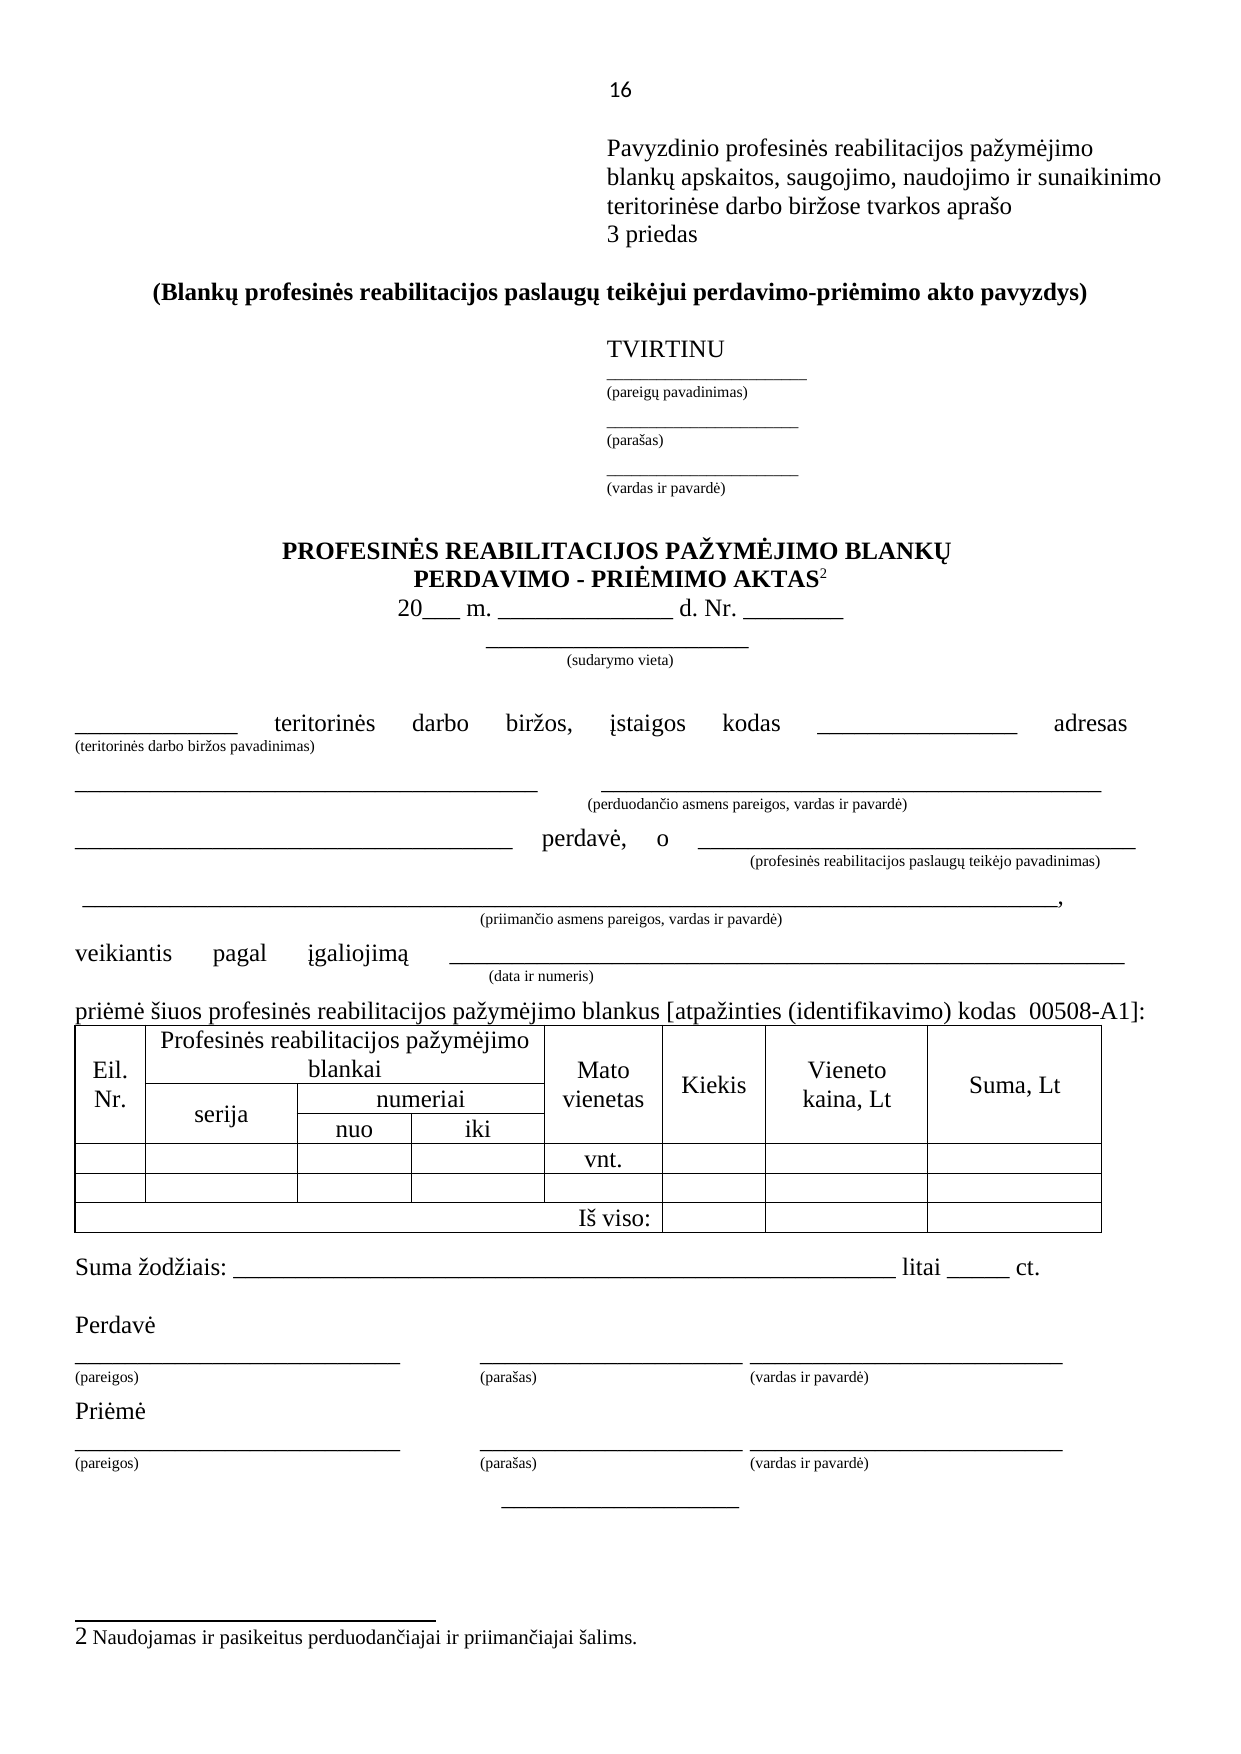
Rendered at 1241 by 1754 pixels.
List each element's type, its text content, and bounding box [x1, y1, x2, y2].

table_cell [545, 1174, 662, 1202]
text Priėmė [75, 1396, 1165, 1425]
text 3 priedas [607, 219, 1165, 248]
text (pareigos) (parašas) (vardas ir pavardė) [75, 1453, 1165, 1482]
text _______________________ [607, 459, 1165, 478]
table_header Suma, Lt [928, 1026, 1101, 1143]
text 20___ m. ______________ d. Nr. ________ [75, 593, 1165, 622]
text priėmė šiuos profesinės reabilitacijos pažymėjimo blankus [atpažinties (identifikavimo) kodas 00508-A1]: [75, 996, 1165, 1024]
table_cell serija [146, 1084, 297, 1143]
text ___________________________________ perdavė, o ___________________________________ (profesinės reabilitacijos paslaugų teikėjo pavadinimas) [75, 823, 1165, 881]
text PROFESINĖS REABILITACIJOS PAŽYMĖJIMO BLANKŲ [75, 536, 1165, 564]
text Perdavė [75, 1310, 1165, 1338]
table_cell numeriai [298, 1084, 544, 1113]
table_header Mato vienetas [545, 1026, 662, 1143]
table_cell [928, 1174, 1101, 1202]
table_cell [76, 1174, 145, 1202]
table_header Kiekis [663, 1026, 765, 1143]
table_cell [412, 1144, 544, 1172]
text ___________________ [75, 1482, 1165, 1511]
text Suma žodžiais: _____________________________________________________ litai _____ ct. [75, 1252, 1165, 1281]
table_cell [146, 1174, 297, 1202]
table_cell iki [412, 1114, 544, 1143]
text _____________________ [75, 622, 1165, 651]
text PERDAVIMO - PRIĖMIMO AKTAS [75, 564, 1165, 593]
text (vardas ir pavardė) [607, 478, 1165, 507]
text _____________ teritorinės darbo biržos, įstaigos kodas ________________ adresas (teritorinės darbo biržos pavadinimas) [75, 708, 1165, 766]
table_cell [146, 1144, 297, 1172]
text __________________________ _____________________ _________________________ [75, 1425, 1165, 1453]
text veikiantis pagal įgaliojimą ______________________________________________________ (data ir numeris) [75, 938, 1165, 996]
table_cell vnt. [545, 1144, 662, 1172]
text _____________________________________ ________________________________________ (perduodančio asmens pareigos, vardas ir pavardė) [75, 766, 1165, 823]
text __________________________ _____________________ _________________________ [75, 1338, 1165, 1367]
table_cell [76, 1144, 145, 1172]
text ________________________ [607, 363, 1165, 382]
text _______________________ [607, 411, 1165, 430]
table_cell Iš viso: [76, 1203, 662, 1232]
table_cell [766, 1174, 927, 1202]
table_cell nuo [298, 1114, 411, 1143]
table_header Profesinės reabilitacijos pažymėjimo blankai [146, 1026, 544, 1083]
table_cell [663, 1174, 765, 1202]
table_cell [412, 1174, 544, 1202]
table_header Eil. Nr. [76, 1026, 145, 1143]
text (Blankų profesinės reabilitacijos paslaugų teikėjui perdavimo-priėmimo akto pavyzdys) [75, 277, 1165, 306]
table_cell [766, 1144, 927, 1172]
table_cell [298, 1144, 411, 1172]
text (pareigų pavadinimas) [607, 382, 1165, 411]
text ______________________________________________________________________________, (priimančio asmens pareigos, vardas ir pavardė) [75, 881, 1165, 938]
table_cell [928, 1144, 1101, 1172]
table_cell [663, 1203, 765, 1232]
text Naudojamas ir pasikeitus perduodančiajai ir priimančiajai šalims. [75, 1621, 1165, 1649]
text Pavyzdinio profesinės reabilitacijos pažymėjimo blankų apskaitos, saugojimo, naudojimo ir sunaikinimo teritorinėse darbo biržose tvarkos aprašo [607, 133, 1165, 219]
text (pareigos) (parašas) (vardas ir pavardė) [75, 1367, 1165, 1396]
text (sudarymo vieta) [75, 651, 1165, 679]
table_cell [663, 1144, 765, 1172]
text TVIRTINU [607, 334, 1165, 363]
table_cell [766, 1203, 927, 1232]
text (parašas) [607, 430, 1165, 459]
table_cell [928, 1203, 1101, 1232]
table_header Vieneto kaina, Lt [766, 1026, 927, 1143]
table_cell [298, 1174, 411, 1202]
